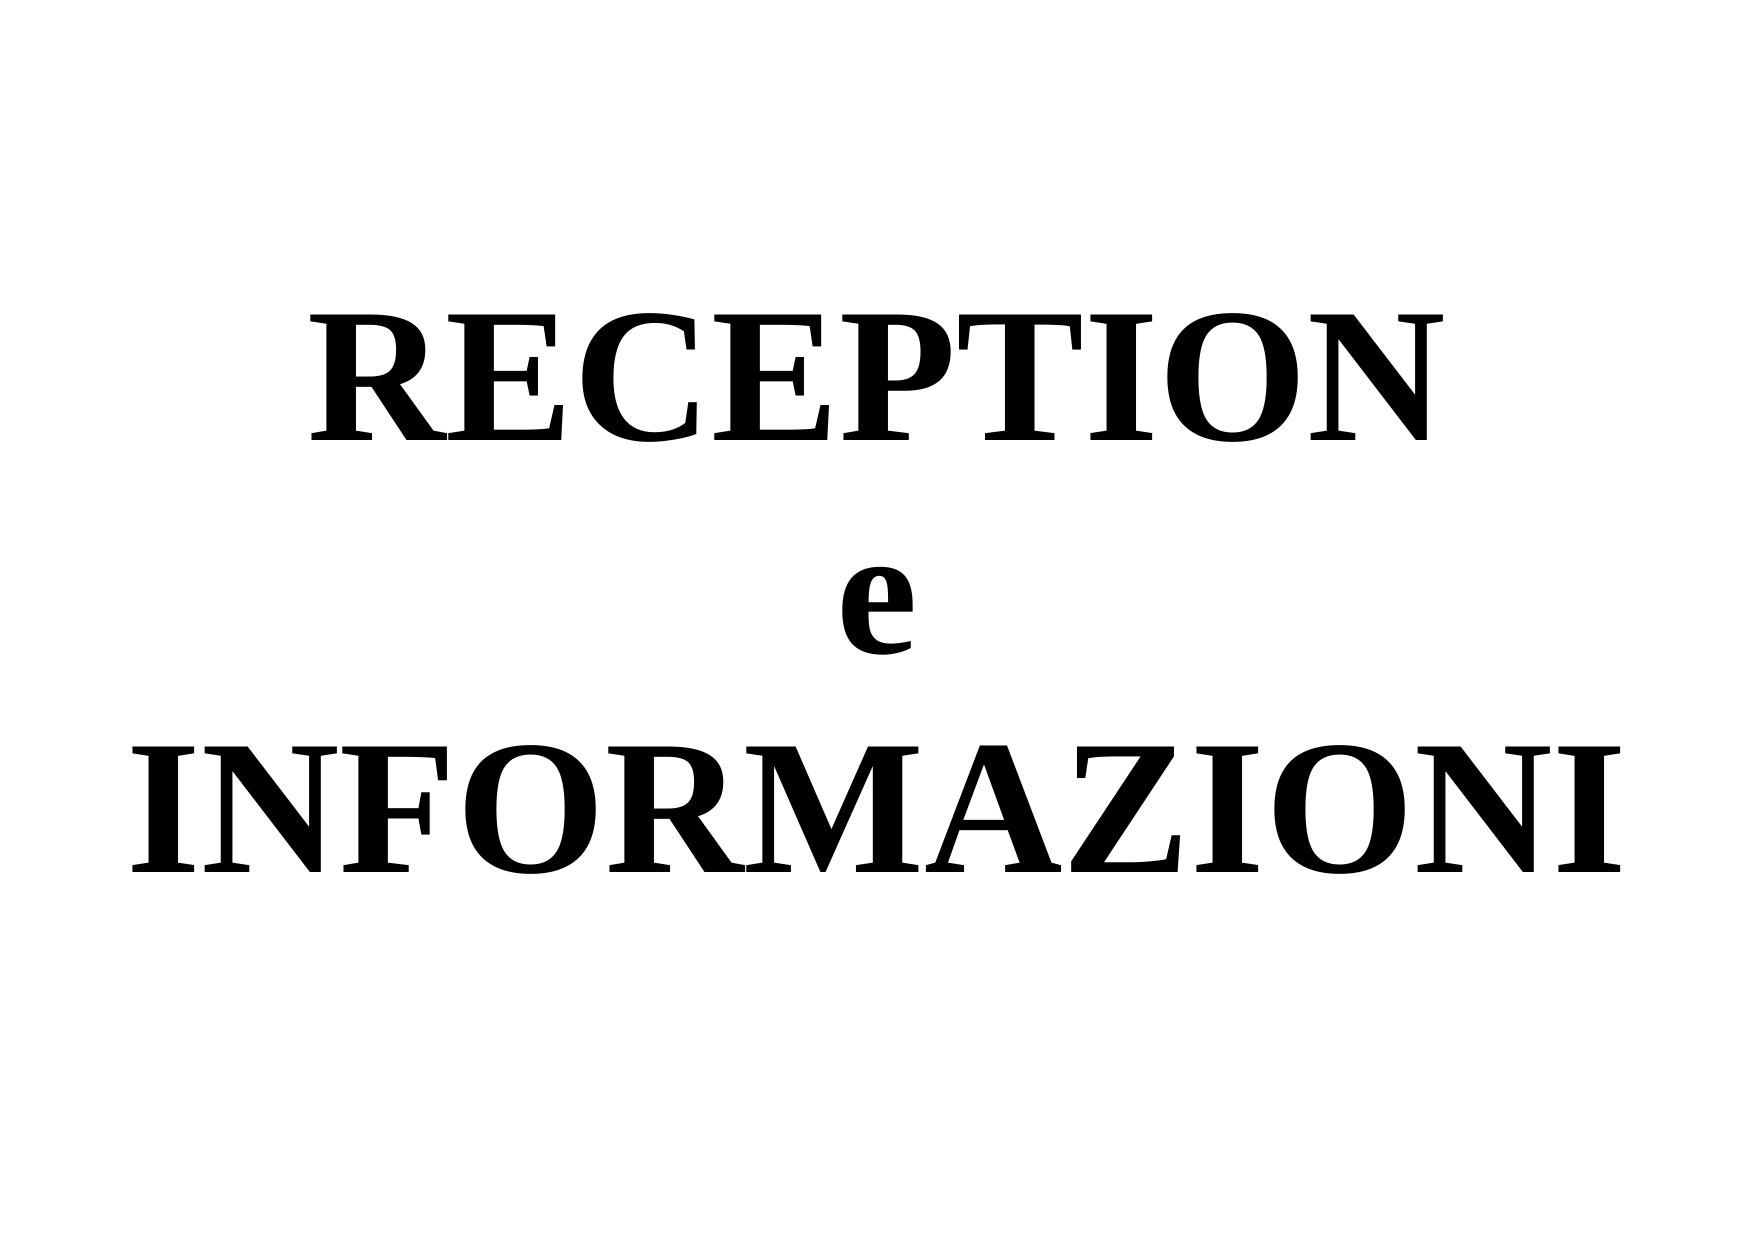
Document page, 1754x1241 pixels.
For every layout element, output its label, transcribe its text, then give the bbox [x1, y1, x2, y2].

text RECEPTION [118, 262, 1636, 482]
text INFORMAZIONI [118, 693, 1636, 913]
text e [118, 482, 1636, 693]
